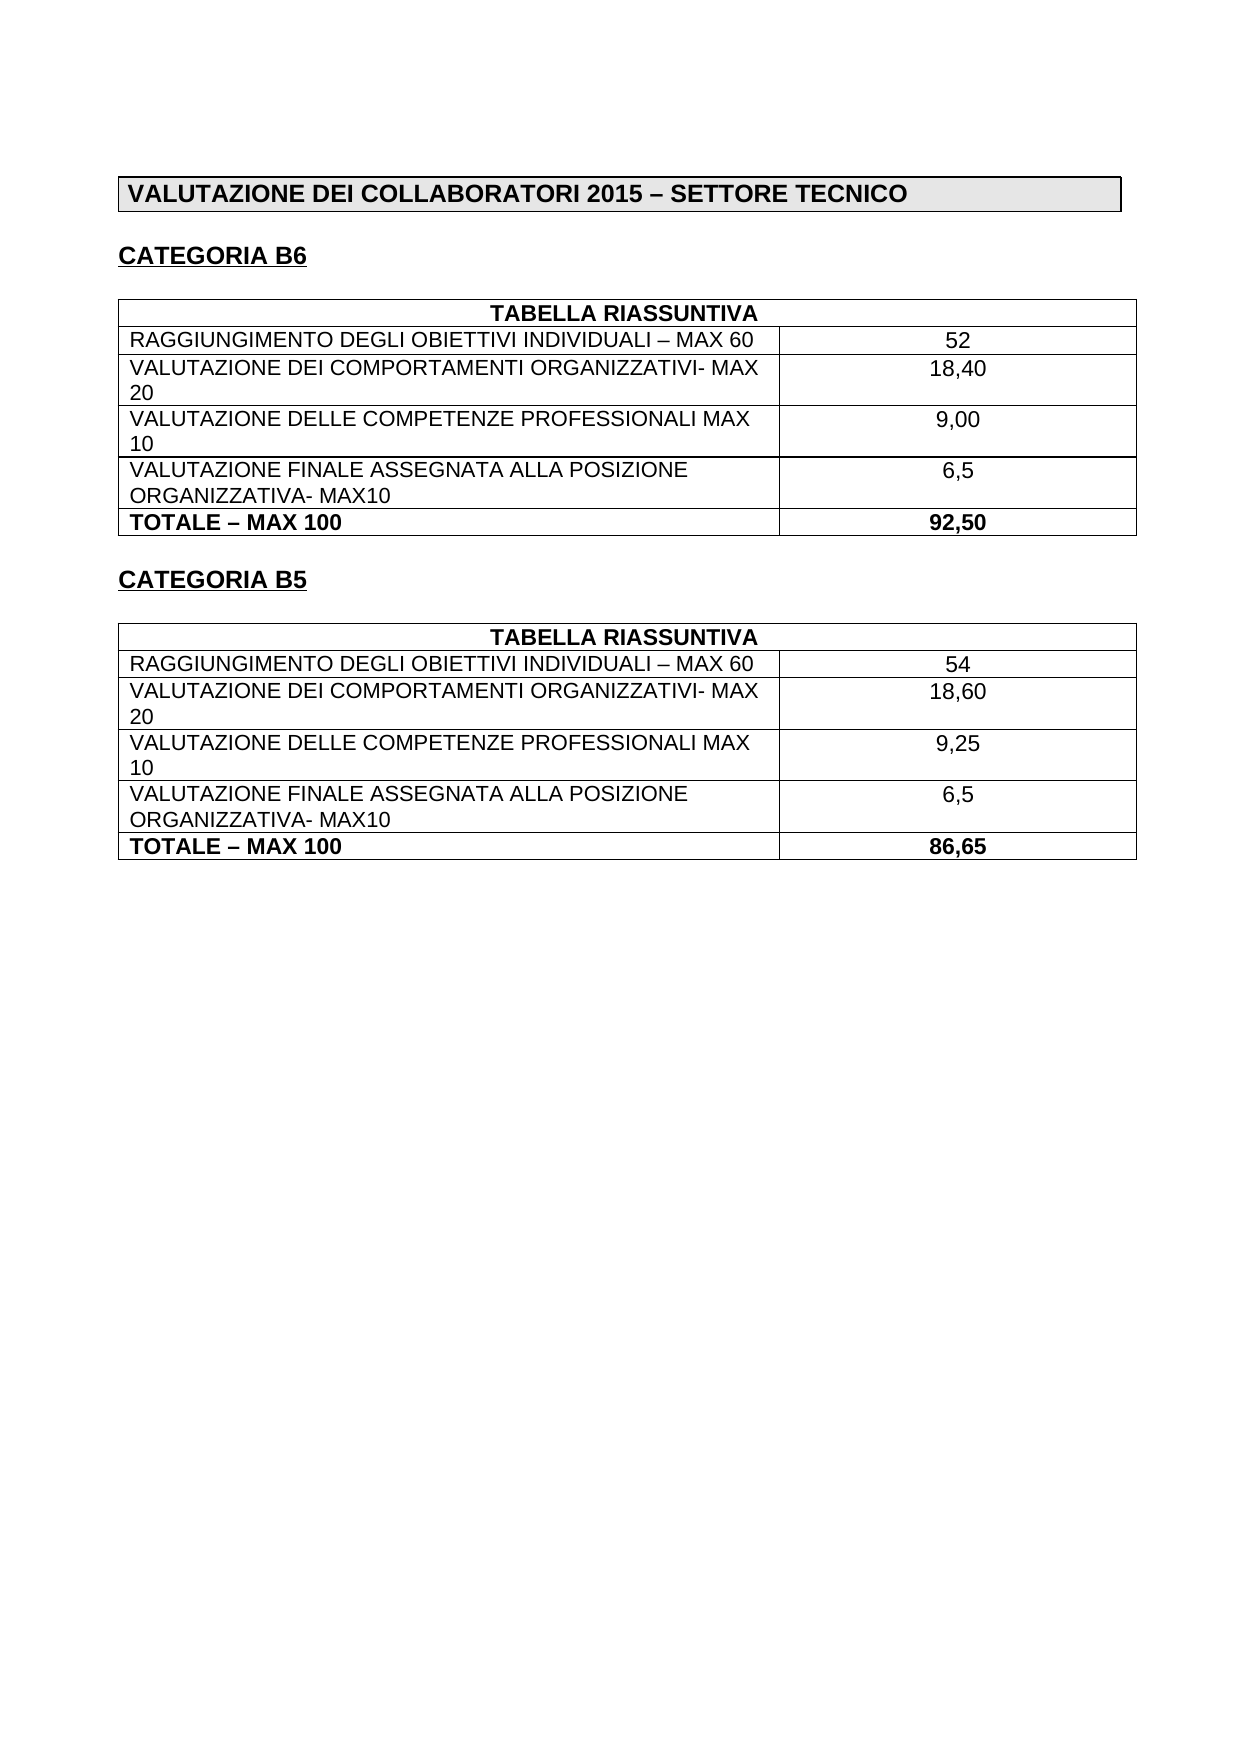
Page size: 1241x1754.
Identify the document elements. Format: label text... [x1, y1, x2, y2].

table_cell 86,65 [780, 833, 1136, 859]
table_cell 9,00 [780, 406, 1136, 456]
table_cell 54 [780, 651, 1136, 677]
text VALUTAZIONE DEI COLLABORATORI 2015 – SETTORE TECNICO [119, 178, 1120, 211]
text CATEGORIA B5 [118, 565, 1122, 594]
table_cell TOTALE – MAX 100 [119, 833, 779, 859]
table_cell VALUTAZIONE DEI COMPORTAMENTI ORGANIZZATIVI- MAX 20 [119, 678, 779, 729]
table_cell 18,60 [780, 678, 1136, 729]
table_cell 6,5 [780, 458, 1136, 508]
table_cell RAGGIUNGIMENTO DEGLI OBIETTIVI INDIVIDUALI – MAX 60 [119, 327, 779, 353]
table_cell 9,25 [780, 730, 1136, 780]
table_cell RAGGIUNGIMENTO DEGLI OBIETTIVI INDIVIDUALI – MAX 60 [119, 651, 779, 677]
table_cell VALUTAZIONE FINALE ASSEGNATA ALLA POSIZIONE ORGANIZZATIVA- MAX10 [119, 458, 779, 508]
table_cell VALUTAZIONE FINALE ASSEGNATA ALLA POSIZIONE ORGANIZZATIVA- MAX10 [119, 781, 779, 832]
text CATEGORIA B6 [118, 241, 1122, 270]
table_header TABELLA RIASSUNTIVA [119, 300, 1136, 326]
table_cell 18,40 [780, 355, 1136, 405]
table_cell VALUTAZIONE DEI COMPORTAMENTI ORGANIZZATIVI- MAX 20 [119, 355, 779, 405]
table_cell 92,50 [780, 509, 1136, 535]
table_cell 52 [780, 327, 1136, 353]
table_header TABELLA RIASSUNTIVA [119, 624, 1136, 650]
table_cell 6,5 [780, 781, 1136, 832]
table_cell VALUTAZIONE DELLE COMPETENZE PROFESSIONALI MAX 10 [119, 406, 779, 456]
table_cell VALUTAZIONE DELLE COMPETENZE PROFESSIONALI MAX 10 [119, 730, 779, 780]
table_cell TOTALE – MAX 100 [119, 509, 779, 535]
